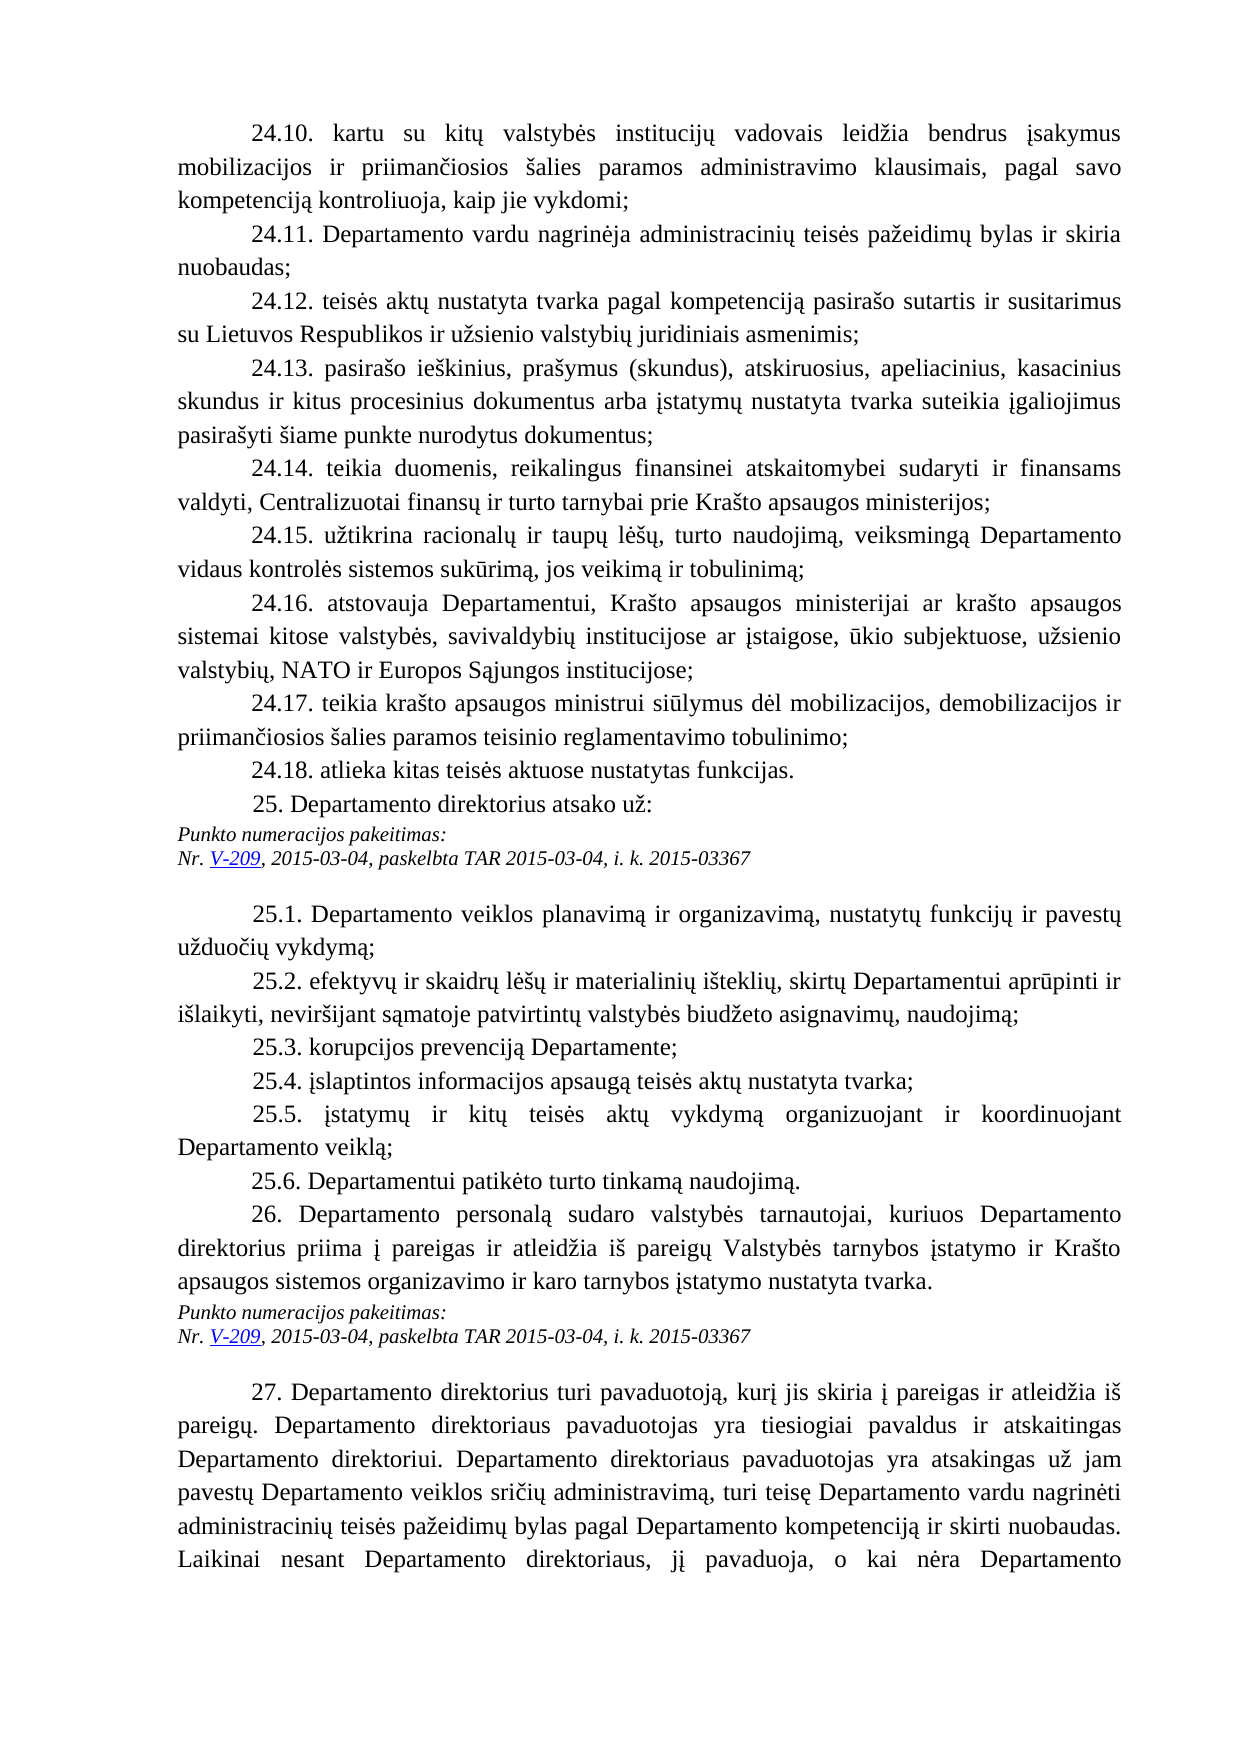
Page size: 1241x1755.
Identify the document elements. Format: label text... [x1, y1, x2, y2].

text Punkto numeracijos pakeitimas: [177, 822, 1122, 846]
text Nr. V-209, 2015-03-04, paskelbta TAR 2015-03-04, i. k. 2015-03367 [177, 1324, 1122, 1348]
text 24.11. Departamento vardu nagrinėja administracinių teisės pažeidimų bylas ir skiria nuobaudas; [177, 219, 1122, 281]
text 24.17. teikia krašto apsaugos ministrui siūlymus dėl mobilizacijos, demobilizacijos ir priimančiosios šalies paramos teisinio reglamentavimo tobulinimo; [177, 688, 1122, 751]
text 27. Departamento direktorius turi pavaduotoją, kurį jis skiria į pareigas ir atleidžia iš pareigų. Departamento direktoriaus pavaduotojas yra tiesiogiai pavaldus ir atskaitingas Departamento direktoriui. Departamento direktoriaus pavaduotojas yra atsakingas už jam pavestų Departamento veiklos sričių administravimą, turi teisę Departamento vardu nagrinėti administracinių teisės pažeidimų bylas pagal Departamento kompetenciją ir skirti nuobaudas. Laikinai nesant Departamento direktoriaus, jį pavaduoja, o kai nėra Departamento [177, 1377, 1122, 1573]
text 24.10. kartu su kitų valstybės institucijų vadovais leidžia bendrus įsakymus mobilizacijos ir priimančiosios šalies paramos administravimo klausimais, pagal savo kompetenciją kontroliuoja, kaip jie vykdomi; [177, 118, 1122, 214]
text 24.13. pasirašo ieškinius, prašymus (skundus), atskiruosius, apeliacinius, kasacinius skundus ir kitus procesinius dokumentus arba įstatymų nustatyta tvarka suteikia įgaliojimus pasirašyti šiame punkte nurodytus dokumentus; [177, 353, 1122, 449]
text 25.5. įstatymų ir kitų teisės aktų vykdymą organizuojant ir koordinuojant Departamento veiklą; [177, 1099, 1122, 1161]
text 24.14. teikia duomenis, reikalingus finansinei atskaitomybei sudaryti ir finansams valdyti, Centralizuotai finansų ir turto tarnybai prie Krašto apsaugos ministerijos; [177, 453, 1122, 516]
text 24.18. atlieka kitas teisės aktuose nustatytas funkcijas. [177, 755, 1122, 784]
text 24.12. teisės aktų nustatyta tvarka pagal kompetenciją pasirašo sutartis ir susitarimus su Lietuvos Respublikos ir užsienio valstybių juridiniais asmenimis; [177, 286, 1122, 348]
text 25.1. Departamento veiklos planavimą ir organizavimą, nustatytų funkcijų ir pavestų užduočių vykdymą; [177, 899, 1122, 961]
text Nr. V-209, 2015-03-04, paskelbta TAR 2015-03-04, i. k. 2015-03367 [177, 846, 1122, 870]
text 25. Departamento direktorius atsako už: [177, 789, 1122, 818]
text 26. Departamento personalą sudaro valstybės tarnautojai, kuriuos Departamento direktorius priima į pareigas ir atleidžia iš pareigų Valstybės tarnybos įstatymo ir Krašto apsaugos sistemos organizavimo ir karo tarnybos įstatymo nustatyta tvarka. [177, 1199, 1122, 1295]
text 24.16. atstovauja Departamentui, Krašto apsaugos ministerijai ar krašto apsaugos sistemai kitose valstybės, savivaldybių institucijose ar įstaigose, ūkio subjektuose, užsienio valstybių, NATO ir Europos Sąjungos institucijose; [177, 588, 1122, 683]
text 25.4. įslaptintos informacijos apsaugą teisės aktų nustatyta tvarka; [177, 1066, 1122, 1094]
text 24.15. užtikrina racionalų ir taupų lėšų, turto naudojimą, veiksmingą Departamento vidaus kontrolės sistemos sukūrimą, jos veikimą ir tobulinimą; [177, 521, 1122, 583]
text Punkto numeracijos pakeitimas: [177, 1300, 1122, 1324]
text 25.2. efektyvų ir skaidrų lėšų ir materialinių išteklių, skirtų Departamentui aprūpinti ir išlaikyti, neviršijant sąmatoje patvirtintų valstybės biudžeto asignavimų, naudojimą; [177, 966, 1122, 1028]
text 25.3. korupcijos prevenciją Departamente; [177, 1032, 1122, 1061]
text 25.6. Departamentui patikėto turto tinkamą naudojimą. [177, 1166, 1122, 1194]
